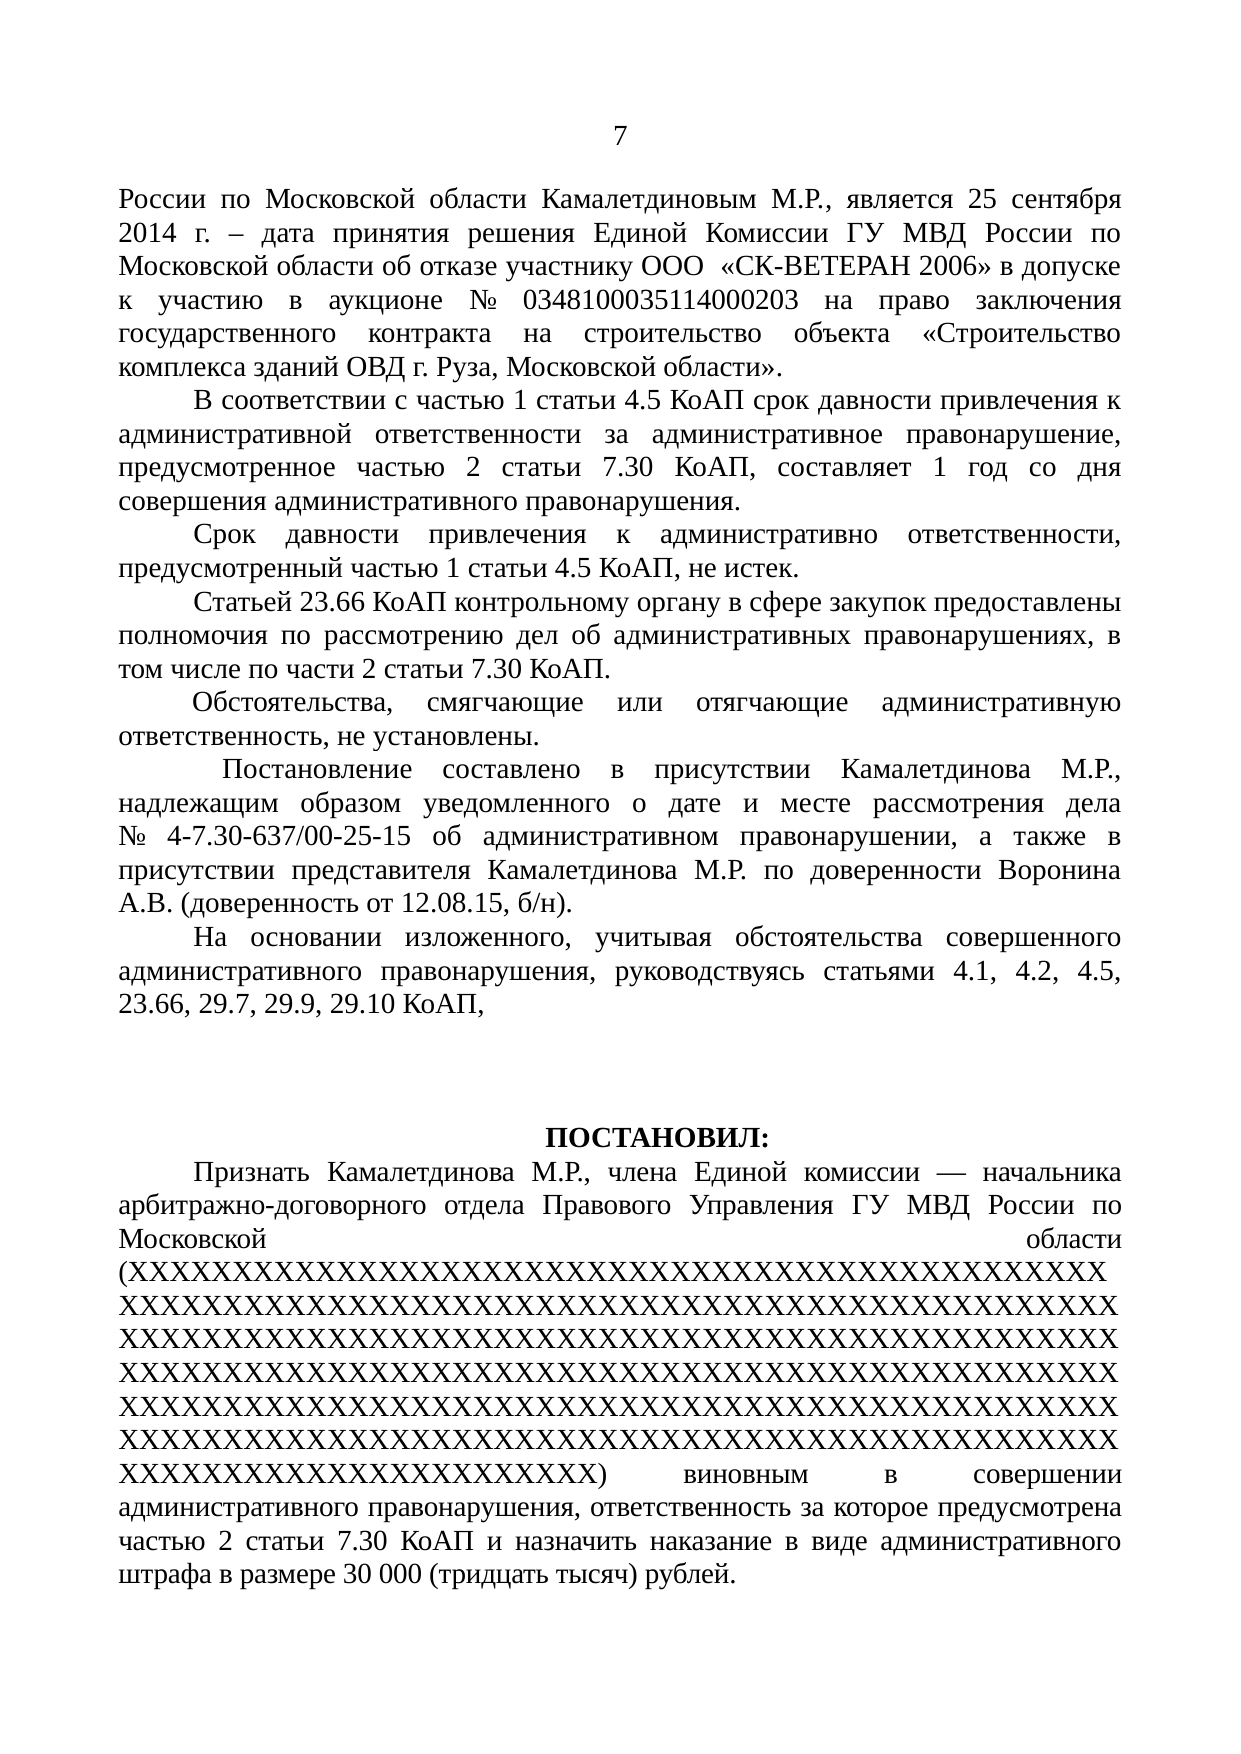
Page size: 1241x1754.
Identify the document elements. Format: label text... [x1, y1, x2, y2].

text России по Московской области Камалетдиновым М.Р., является 25 сентября 2014 г. – дата принятия решения Единой Комиссии ГУ МВД России по Московской области об отказе участнику ООО «СК-ВЕТЕРАН 2006» в допуске к участию в аукционе № 0348100035114000203 на право заключения государственного контракта на строительство объекта «Строительство комплекса зданий ОВД г. Руза, Московской области». [118, 181, 1122, 382]
text На основании изложенного, учитывая обстоятельства совершенного административного правонарушения, руководствуясь статьями 4.1, 4.2, 4.5, 23.66, 29.7, 29.9, 29.10 КоАП, [118, 919, 1122, 1020]
text Обстоятельства, смягчающие или отягчающие административную ответственность, не установлены. [118, 684, 1122, 751]
text Постановление составлено в присутствии Камалетдинова М.Р., надлежащим образом уведомленного о дате и месте рассмотрения дела № 4-7.30-637/00-25-15 об административном правонарушении, а также в присутствии представителя Камалетдинова М.Р. по доверенности Воронина А.В. (доверенность от 12.08.15, б/н). [118, 751, 1122, 919]
text Статьей 23.66 КоАП контрольному органу в сфере закупок предоставлены полномочия по рассмотрению дел об административных правонарушениях, в том числе по части 2 статьи 7.30 КоАП. [118, 584, 1122, 684]
text ПОСТАНОВИЛ: [118, 1120, 1122, 1154]
text Срок давности привлечения к административно ответственности, предусмотренный частью 1 статьи 4.5 КоАП, не истек. [118, 517, 1122, 584]
text В соответствии с частью 1 статьи 4.5 КоАП срок давности привлечения к административной ответственности за административное правонарушение, предусмотренное частью 2 статьи 7.30 КоАП, составляет 1 год со дня совершения административного правонарушения. [118, 382, 1122, 517]
text Признать Камалетдинова М.Р., члена Единой комиссии — начальника арбитражно-договорного отдела Правового Управления ГУ МВД России по Московской области (XXXXXXXXXXXXXXXXXXXXXXXXXXXXXXXXXXXXXXXXXXXXXXXXXXXXXXXXXXXXXXXXXXXXXXXXXXXXXXXXXXXXXXXXXXXXXXXXXXXXXXXXXXXXXXXXXXXXXXXXXXXXXXXXXXXXXXXXXXXXXXXXXXXXXXXXXXXXXXXXXXXXXXXXXXXXXXXXXXXXXXXXXXXXXXXXXXXXXXXXXXXXXXXXXXXXXXXXXXXXXXXXXXXXXXXXXXXXXXXXXXXXXXXXXXXXXXXXXXXXXXXXXXXXXXXXXXXXXXXXXXXXXXXXXXXXXXXXXXXXXXXXXXXXXX) виновным в совершении административного правонарушения, ответственность за которое предусмотрена частью 2 статьи 7.30 КоАП и назначить наказание в виде административного штрафа в размере 30 000 (тридцать тысяч) рублей. [118, 1154, 1122, 1590]
